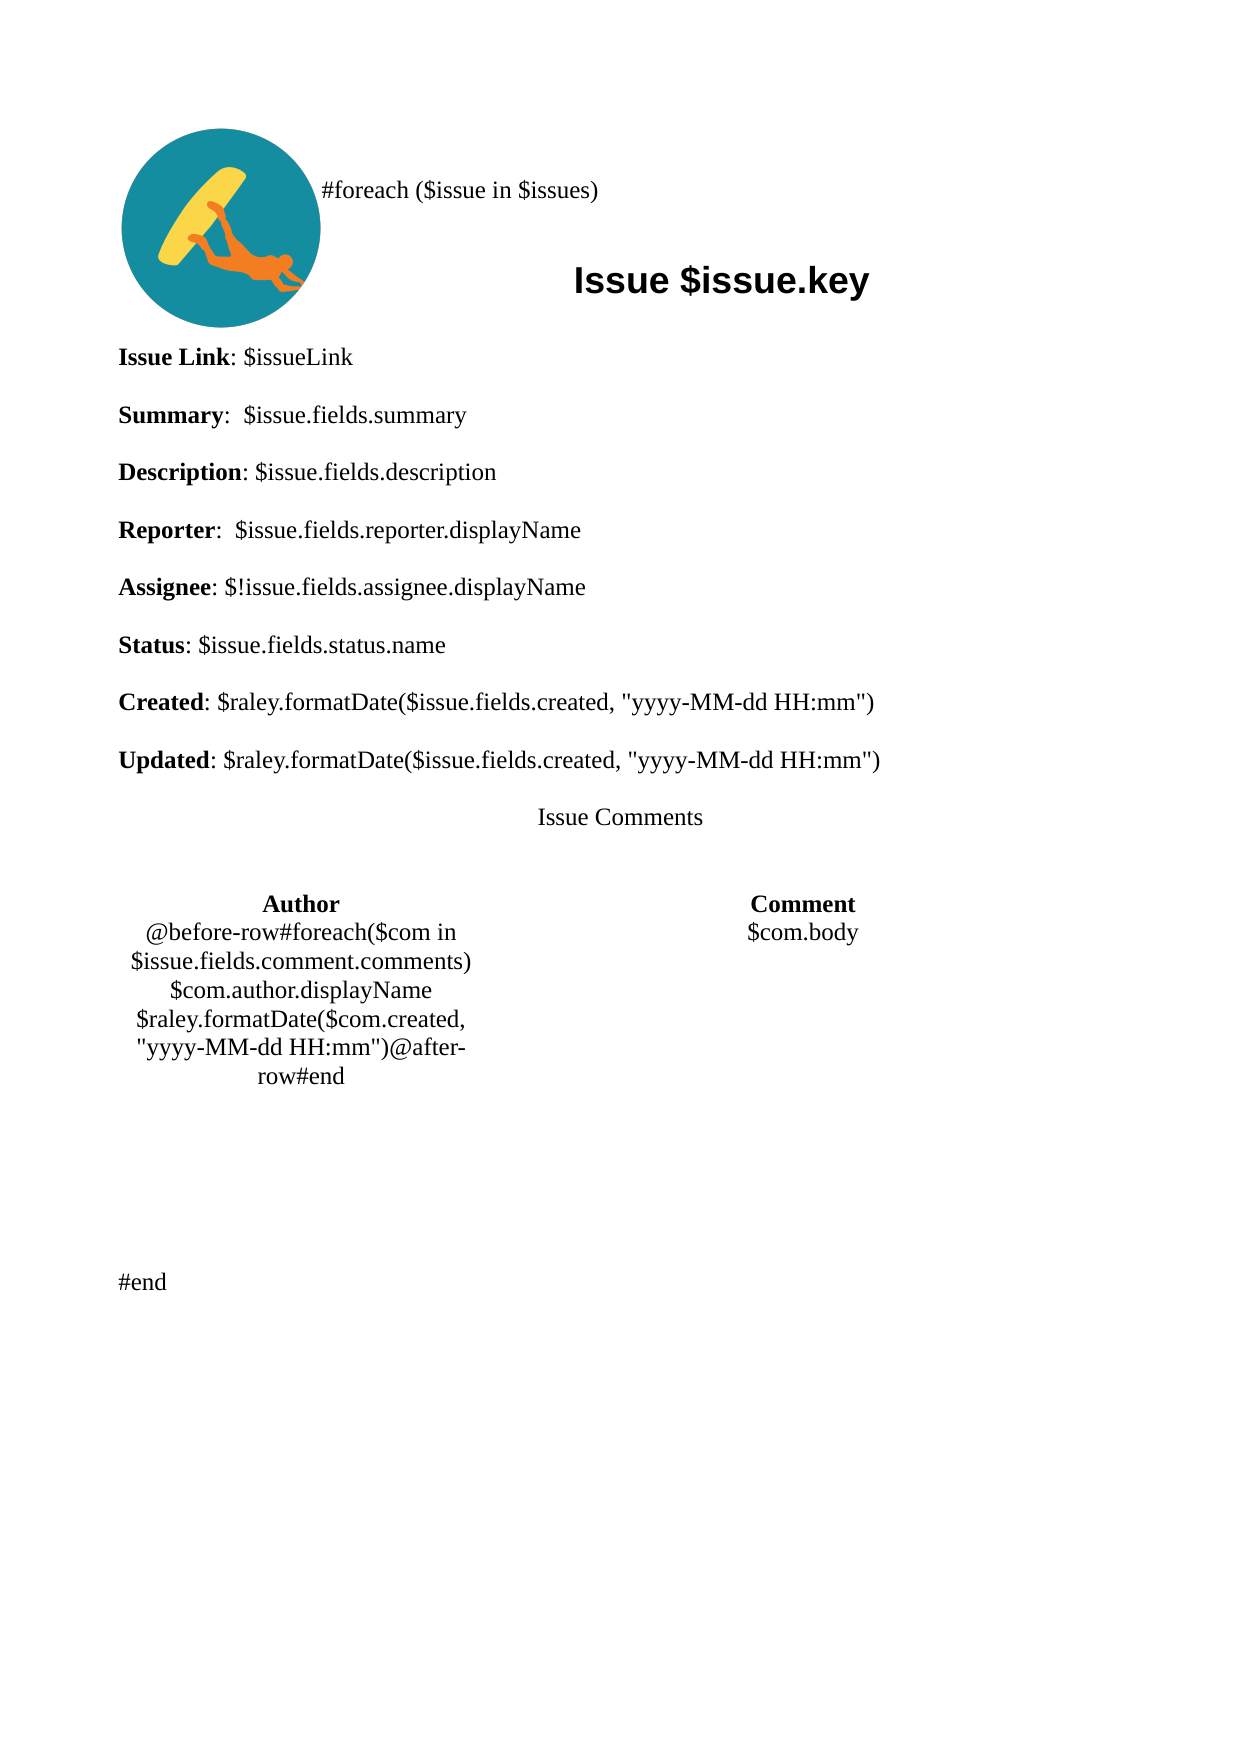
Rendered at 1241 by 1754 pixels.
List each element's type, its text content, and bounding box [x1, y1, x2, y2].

table_cell @before-row#foreach($com in $issue.fields.comment.comments) $com.author.displayName $raley.formatDate($com.created, "yyyy-MM-dd HH:mm")@after-row#end [118, 918, 484, 1152]
text #end [118, 1267, 1122, 1295]
text Updated: $raley.formatDate($issue.fields.created, "yyyy-MM-dd HH:mm") [118, 745, 1122, 774]
table_header Author [118, 889, 484, 917]
picture [120, 127, 322, 329]
text Created: $raley.formatDate($issue.fields.created, "yyyy-MM-dd HH:mm") [118, 687, 1122, 716]
subtitle Issue $issue.key [322, 258, 1122, 301]
table_header Comment [484, 889, 1122, 917]
table_cell $com.body [484, 918, 1122, 1152]
text Issue Comments [118, 802, 1122, 831]
text Assignee: $!issue.fields.assignee.displayName [118, 572, 1122, 601]
text Summary: $issue.fields.summary [118, 400, 1122, 429]
text Issue Link: $issueLink [118, 342, 1122, 371]
text #foreach ($issue in $issues) [118, 118, 1122, 204]
text Description: $issue.fields.description [118, 457, 1122, 486]
text Reporter: $issue.fields.reporter.displayName [118, 515, 1122, 544]
text Status: $issue.fields.status.name [118, 630, 1122, 659]
